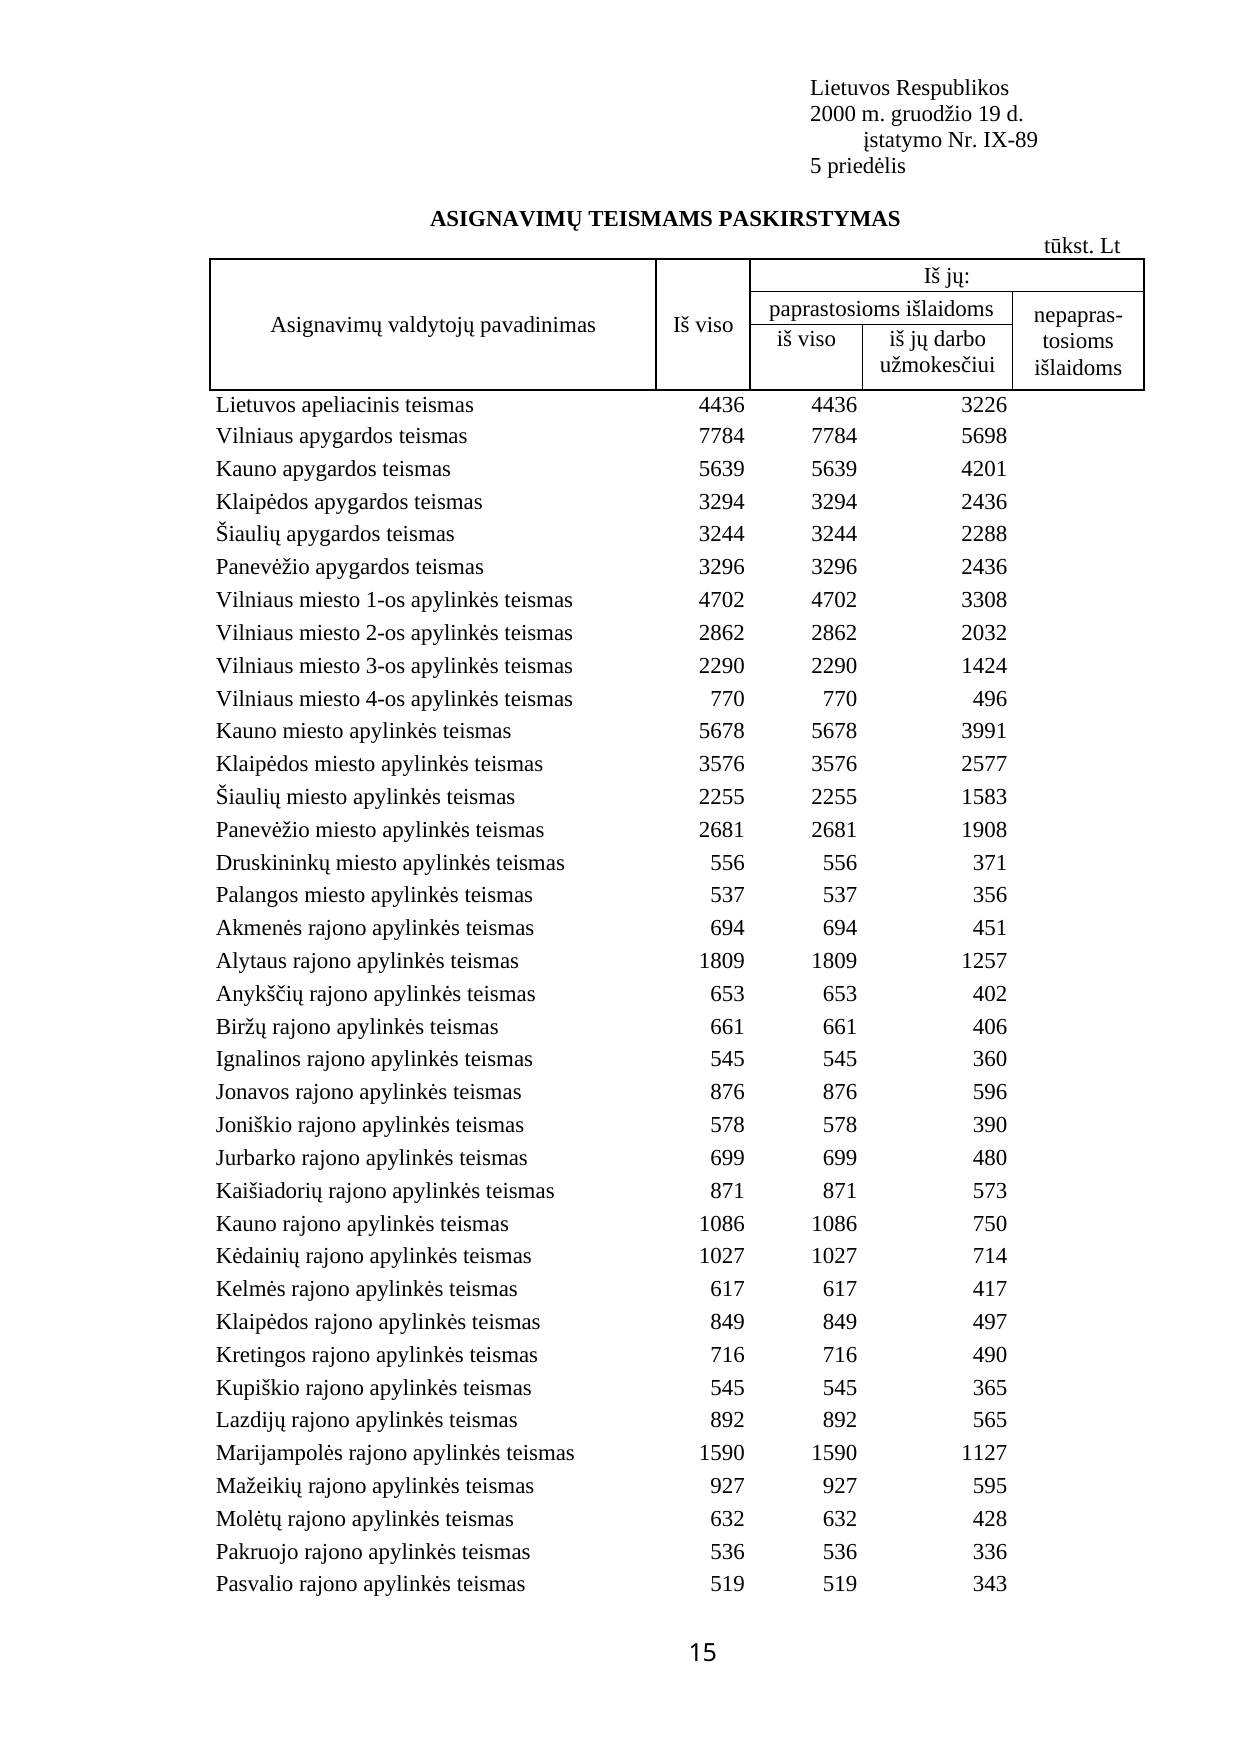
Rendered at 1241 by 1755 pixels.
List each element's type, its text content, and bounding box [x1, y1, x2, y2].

table_cell 1424 [863, 652, 1012, 684]
text Lietuvos Respublikos [210, 73, 1120, 100]
table_cell Panevėžio miesto apylinkės teismas [210, 816, 656, 849]
table_cell 497 [863, 1308, 1012, 1341]
table_cell Vilniaus miesto 2-os apylinkės teismas [210, 619, 656, 652]
table_cell [1013, 1341, 1144, 1374]
table_cell iš viso [751, 325, 862, 389]
table_cell [1013, 947, 1144, 980]
table_cell Lietuvos apeliacinis teismas [210, 391, 656, 422]
table_cell [1013, 980, 1144, 1013]
table_cell 545 [750, 1046, 862, 1078]
table_cell [1013, 1505, 1144, 1538]
table_cell [1013, 783, 1144, 816]
table_cell 876 [750, 1078, 862, 1111]
table_cell [1013, 422, 1144, 455]
text 5 priedėlis [210, 153, 1120, 179]
table_cell 2436 [863, 488, 1012, 521]
table_cell 3244 [656, 521, 750, 553]
table_cell 565 [863, 1406, 1012, 1439]
table_cell 537 [656, 881, 750, 914]
table_cell Kupiškio rajono apylinkės teismas [210, 1374, 656, 1406]
table_cell [1013, 1078, 1144, 1111]
table_cell 490 [863, 1341, 1012, 1374]
table_cell paprastosioms išlaidoms [751, 292, 1012, 324]
table_cell 4702 [750, 586, 862, 619]
table_cell 545 [656, 1374, 750, 1406]
table_cell [1013, 1243, 1144, 1275]
table_cell 876 [656, 1078, 750, 1111]
table_cell 545 [750, 1374, 862, 1406]
table_cell 694 [656, 914, 750, 947]
table_cell 2032 [863, 619, 1012, 652]
table_cell 1590 [750, 1439, 862, 1472]
table_cell 716 [656, 1341, 750, 1374]
table_cell 365 [863, 1374, 1012, 1406]
table_cell Panevėžio apygardos teismas [210, 553, 656, 586]
table_cell Kauno rajono apylinkės teismas [210, 1210, 656, 1242]
table_cell 519 [656, 1571, 750, 1603]
table_cell 3576 [750, 750, 862, 783]
table_cell 371 [863, 849, 1012, 881]
table_cell 2681 [656, 816, 750, 849]
table_cell 750 [863, 1210, 1012, 1242]
table_cell Šiaulių apygardos teismas [210, 521, 656, 553]
table_cell 617 [750, 1275, 862, 1308]
table_cell 578 [656, 1111, 750, 1144]
table_cell 892 [750, 1406, 862, 1439]
table_cell 849 [750, 1308, 862, 1341]
table_cell 5678 [656, 718, 750, 750]
table_cell [1013, 553, 1144, 586]
table_cell Ignalinos rajono apylinkės teismas [210, 1046, 656, 1078]
table_cell 2255 [750, 783, 862, 816]
table_cell 770 [656, 685, 750, 717]
table_cell 451 [863, 914, 1012, 947]
table_cell Vilniaus miesto 1-os apylinkės teismas [210, 586, 656, 619]
table_cell 556 [750, 849, 862, 881]
table_cell 3991 [863, 718, 1012, 750]
table_cell Jonavos rajono apylinkės teismas [210, 1078, 656, 1111]
table_cell 556 [656, 849, 750, 881]
table_cell 1583 [863, 783, 1012, 816]
table_cell 496 [863, 685, 1012, 717]
table_header Iš jų: [751, 260, 1143, 291]
table_cell 5678 [750, 718, 862, 750]
table_cell Jurbarko rajono apylinkės teismas [210, 1144, 656, 1177]
table_cell [1013, 849, 1144, 881]
table_cell Klaipėdos rajono apylinkės teismas [210, 1308, 656, 1341]
table_cell 480 [863, 1144, 1012, 1177]
table_cell 343 [863, 1571, 1012, 1603]
table_cell 573 [863, 1177, 1012, 1209]
table_cell 2290 [656, 652, 750, 684]
table_cell Pakruojo rajono apylinkės teismas [210, 1538, 656, 1571]
table_cell [1013, 914, 1144, 947]
table_cell Kėdainių rajono apylinkės teismas [210, 1243, 656, 1275]
table_cell 2288 [863, 521, 1012, 553]
table_cell [1013, 816, 1144, 849]
table_cell 3226 [863, 391, 1012, 422]
table_cell 3294 [750, 488, 862, 521]
table_cell 1908 [863, 816, 1012, 849]
table_cell [1013, 521, 1144, 553]
table_cell 536 [750, 1538, 862, 1571]
table_cell 428 [863, 1505, 1012, 1538]
table_cell [1013, 586, 1144, 619]
table_cell Palangos miesto apylinkės teismas [210, 881, 656, 914]
table_cell 2862 [750, 619, 862, 652]
table_cell 3294 [656, 488, 750, 521]
table_cell Kretingos rajono apylinkės teismas [210, 1341, 656, 1374]
table_cell 595 [863, 1472, 1012, 1505]
table_cell 1809 [656, 947, 750, 980]
text 2000 m. gruodžio 19 d. [210, 100, 1120, 126]
table_cell 871 [656, 1177, 750, 1209]
table_cell 4201 [863, 455, 1012, 488]
table_cell 2681 [750, 816, 862, 849]
table_cell 1257 [863, 947, 1012, 980]
table_cell Klaipėdos apygardos teismas [210, 488, 656, 521]
table_cell 849 [656, 1308, 750, 1341]
table_cell Mažeikių rajono apylinkės teismas [210, 1472, 656, 1505]
table_cell Klaipėdos miesto apylinkės teismas [210, 750, 656, 783]
table_cell Kelmės rajono apylinkės teismas [210, 1275, 656, 1308]
table_cell 661 [656, 1013, 750, 1046]
table_cell Biržų rajono apylinkės teismas [210, 1013, 656, 1046]
table_cell 699 [656, 1144, 750, 1177]
table_cell [1013, 1538, 1144, 1571]
table_cell [1013, 1439, 1144, 1472]
table_cell Molėtų rajono apylinkės teismas [210, 1505, 656, 1538]
table_cell Vilniaus apygardos teismas [210, 422, 656, 455]
table_cell 3308 [863, 586, 1012, 619]
table_cell 7784 [750, 422, 862, 455]
table_cell [1013, 1013, 1144, 1046]
table_cell Vilniaus miesto 4-os apylinkės teismas [210, 685, 656, 717]
table_cell 1086 [750, 1210, 862, 1242]
table_cell Kauno miesto apylinkės teismas [210, 718, 656, 750]
table_cell 653 [750, 980, 862, 1013]
table_cell 632 [750, 1505, 862, 1538]
table_cell Druskininkų miesto apylinkės teismas [210, 849, 656, 881]
table_cell 3576 [656, 750, 750, 783]
table_cell 892 [656, 1406, 750, 1439]
table_cell 406 [863, 1013, 1012, 1046]
table_cell Marijampolės rajono apylinkės teismas [210, 1439, 656, 1472]
table_cell 5639 [750, 455, 862, 488]
table_cell 3296 [750, 553, 862, 586]
table_cell 1809 [750, 947, 862, 980]
table_cell Vilniaus miesto 3-os apylinkės teismas [210, 652, 656, 684]
table_cell 3244 [750, 521, 862, 553]
table_cell [1013, 1406, 1144, 1439]
table_cell Anykščių rajono apylinkės teismas [210, 980, 656, 1013]
table_cell 653 [656, 980, 750, 1013]
table_cell [1013, 1308, 1144, 1341]
table_cell 3296 [656, 553, 750, 586]
table_cell 661 [750, 1013, 862, 1046]
table_cell [1013, 1111, 1144, 1144]
table_cell 1027 [750, 1243, 862, 1275]
table_cell 417 [863, 1275, 1012, 1308]
table_cell Šiaulių miesto apylinkės teismas [210, 783, 656, 816]
table_cell 4702 [656, 586, 750, 619]
table_cell 578 [750, 1111, 862, 1144]
subtitle ASIGNAVIMŲ TEISMAMS PASKIRSTYMAS [210, 205, 1120, 232]
table_cell 632 [656, 1505, 750, 1538]
table_cell iš jų darbo užmokesčiui [863, 325, 1012, 389]
table_cell 694 [750, 914, 862, 947]
table_header Iš viso [657, 260, 749, 389]
table_cell [1013, 750, 1144, 783]
table_cell [1013, 1210, 1144, 1242]
table_cell [1013, 1046, 1144, 1078]
table_cell Kauno apygardos teismas [210, 455, 656, 488]
table_cell [1013, 619, 1144, 652]
table_cell 927 [656, 1472, 750, 1505]
table_cell Alytaus rajono apylinkės teismas [210, 947, 656, 980]
table_cell 519 [750, 1571, 862, 1603]
table_cell 356 [863, 881, 1012, 914]
table_cell 2577 [863, 750, 1012, 783]
table_cell 871 [750, 1177, 862, 1209]
table_cell 4436 [656, 391, 750, 422]
table_cell 2862 [656, 619, 750, 652]
table_cell 1086 [656, 1210, 750, 1242]
table_cell 770 [750, 685, 862, 717]
table_cell [1013, 1144, 1144, 1177]
table_cell [1013, 1177, 1144, 1209]
table_cell 927 [750, 1472, 862, 1505]
table_cell 5698 [863, 422, 1012, 455]
table_cell 1027 [656, 1243, 750, 1275]
table_cell Akmenės rajono apylinkės teismas [210, 914, 656, 947]
table_cell 5639 [656, 455, 750, 488]
text tūkst. Lt [210, 232, 1120, 258]
table_cell 1590 [656, 1439, 750, 1472]
table_cell 699 [750, 1144, 862, 1177]
table_cell [1013, 391, 1144, 422]
table_cell 2255 [656, 783, 750, 816]
table_cell 716 [750, 1341, 862, 1374]
table_cell nepapras-tosioms išlaidoms [1013, 292, 1143, 389]
table_cell 4436 [750, 391, 862, 422]
table_cell [1013, 488, 1144, 521]
table_cell 617 [656, 1275, 750, 1308]
table_cell Kaišiadorių rajono apylinkės teismas [210, 1177, 656, 1209]
table_cell 537 [750, 881, 862, 914]
table_cell Joniškio rajono apylinkės teismas [210, 1111, 656, 1144]
table_cell 536 [656, 1538, 750, 1571]
table_cell 714 [863, 1243, 1012, 1275]
table_cell 2290 [750, 652, 862, 684]
table_cell 390 [863, 1111, 1012, 1144]
table_cell 360 [863, 1046, 1012, 1078]
table_cell [1013, 1275, 1144, 1308]
table_cell 545 [656, 1046, 750, 1078]
table_cell [1013, 881, 1144, 914]
table_cell 2436 [863, 553, 1012, 586]
table_cell 336 [863, 1538, 1012, 1571]
table_cell 402 [863, 980, 1012, 1013]
table_cell 1127 [863, 1439, 1012, 1472]
table_header Asignavimų valdytojų pavadinimas [211, 260, 655, 389]
table_cell Lazdijų rajono apylinkės teismas [210, 1406, 656, 1439]
table_cell 596 [863, 1078, 1012, 1111]
table_cell [1013, 685, 1144, 717]
table_cell [1013, 1374, 1144, 1406]
table_cell Pasvalio rajono apylinkės teismas [210, 1571, 656, 1603]
table_cell [1013, 1571, 1144, 1603]
text įstatymo Nr. IX-89 [263, 126, 1120, 153]
table_cell [1013, 652, 1144, 684]
table_cell [1013, 1472, 1144, 1505]
table_cell [1013, 718, 1144, 750]
table_cell [1013, 455, 1144, 488]
table_cell 7784 [656, 422, 750, 455]
